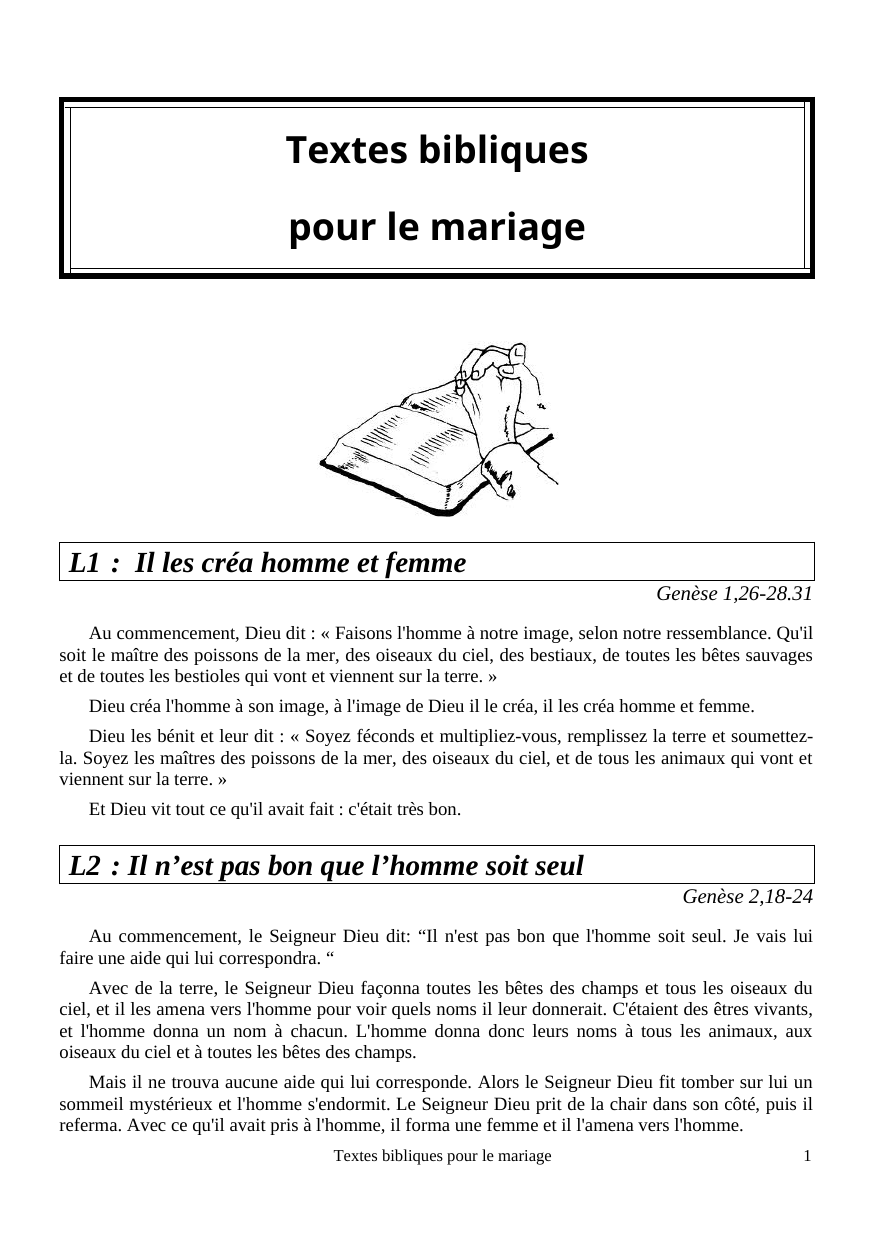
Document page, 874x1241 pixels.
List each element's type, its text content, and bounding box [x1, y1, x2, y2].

text [64, 102, 804, 107]
text Dieu créa l'homme à son image, à l'image de Dieu il le créa, il les créa homme et femme. [59, 695, 815, 717]
text [64, 108, 70, 273]
text Textes bibliques pour le mariage [71, 108, 804, 268]
text [805, 102, 810, 268]
text Avec de la terre, le Seigneur Dieu façonna toutes les bêtes des champs et tous les oiseaux du ciel, et il les amena vers l'homme pour voir quels noms il leur donnerait. C'étaient des êtres vivants, et l'homme donna un nom à chacun. L'homme donna donc leurs noms à tous les animaux, aux oiseaux du ciel et à toutes les bêtes des champs. [59, 977, 815, 1063]
text Au commencement, Dieu dit : « Faisons l'homme à notre image, selon notre ressemblance. Qu'il soit le maître des poissons de la mer, des oiseaux du ciel, des bestiaux, de toutes les bêtes sauvages et de toutes les bestioles qui vont et viennent sur la terre. » [59, 622, 815, 687]
text Genèse 2,18-24 [59, 884, 815, 908]
text Au commencement, le Seigneur Dieu dit: “Il n'est pas bon que l'homme soit seul. Je vais lui faire une aide qui lui correspondra. “ [59, 925, 815, 968]
subtitle L2 : Il n’est pas bon que l’homme soit seul [60, 846, 814, 883]
text Dieu les bénit et leur dit : « Soyez féconds et multipliez-vous, remplissez la terre et soumettez-la. Soyez les maîtres des poissons de la mer, des oiseaux du ciel, et de tous les animaux qui vont et viennent sur la terre. » [59, 725, 815, 790]
text Mais il ne trouva aucune aide qui lui corresponde. Alors le Seigneur Dieu fit tomber sur lui un sommeil mystérieux et l'homme s'endormit. Le Seigneur Dieu prit de la chair dans son côté, puis il referma. Avec ce qu'il avait pris à l'homme, il forma une femme et il l'amena vers l'homme. [59, 1071, 815, 1136]
subtitle L1 : Il les créa homme et femme [60, 543, 814, 580]
text Genèse 1,26-28.31 [59, 581, 815, 605]
text [71, 269, 810, 273]
picture [309, 341, 565, 517]
text Et Dieu vit tout ce qu'il avait fait : c'était très bon. [59, 798, 815, 819]
